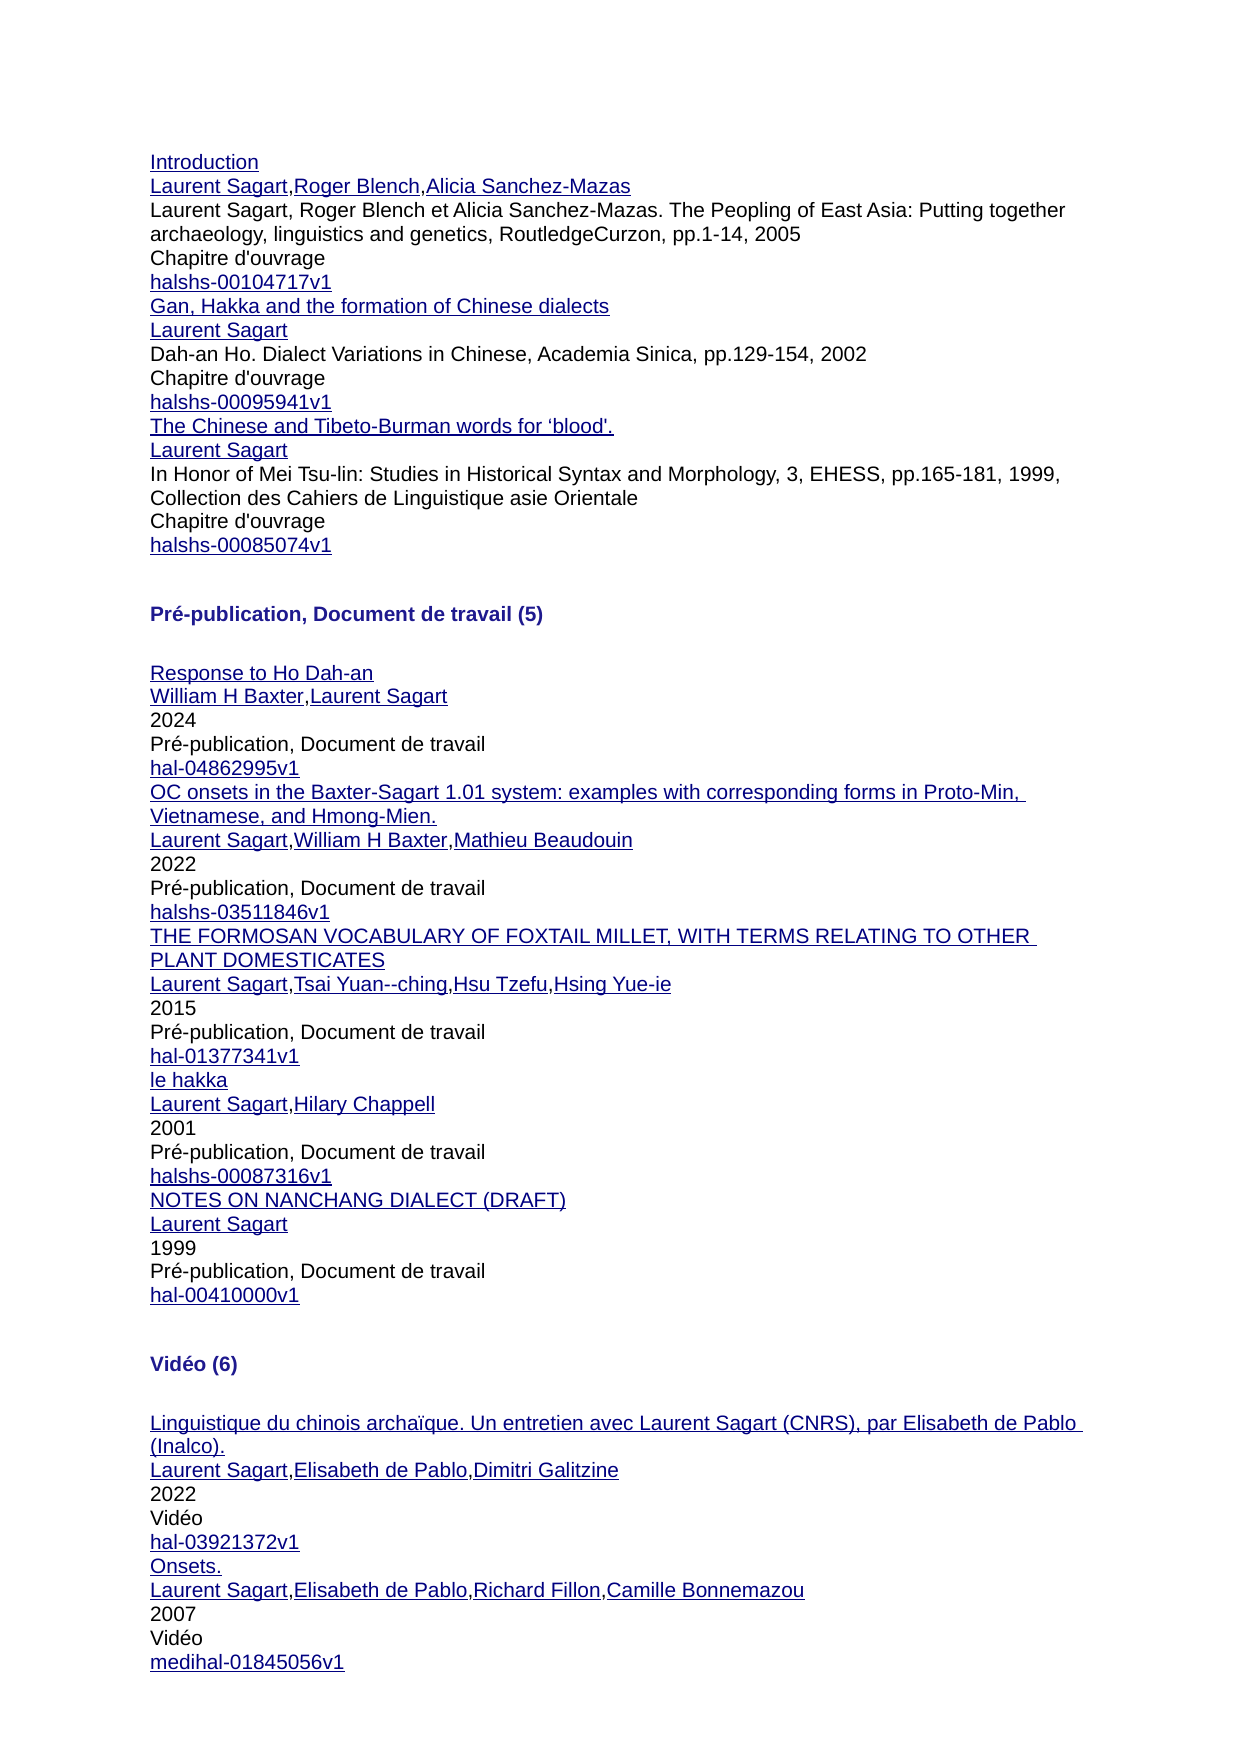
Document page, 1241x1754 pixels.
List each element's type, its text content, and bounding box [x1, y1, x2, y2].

table_header Linguistique du chinois archaïque. Un entretien avec Laurent Sagart (CNRS), par Elisabeth de Pablo (Inalco). Laurent Sagart,Elisabeth de Pablo,Dimitri Galitzine 2022 Vidéo hal-03921372v1 [150, 1410, 1090, 1554]
table_cell NOTES ON NANCHANG DIALECT (DRAFT) Laurent Sagart 1999 Pré-publication, Document de travail hal-00410000v1 [150, 1188, 1090, 1307]
subtitle Vidéo (6) [150, 1352, 1090, 1376]
table_cell Introduction Laurent Sagart,Roger Blench,Alicia Sanchez-Mazas Laurent Sagart, Roger Blench et Alicia Sanchez-Mazas. The Peopling of East Asia: Putting together archaeology, linguistics and genetics, RoutledgeCurzon, pp.1-14, 2005 Chapitre d'ouvrage halshs-00104717v1 [150, 150, 1090, 294]
table_cell The Chinese and Tibeto-Burman words for ‘blood'. Laurent Sagart In Honor of Mei Tsu-lin: Studies in Historical Syntax and Morphology, 3, EHESS, pp.165-181, 1999, Collection des Cahiers de Linguistique asie Orientale Chapitre d'ouvrage halshs-00085074v1 [150, 414, 1090, 557]
table_cell Gan, Hakka and the formation of Chinese dialects Laurent Sagart Dah-an Ho. Dialect Variations in Chinese, Academia Sinica, pp.129-154, 2002 Chapitre d'ouvrage halshs-00095941v1 [150, 294, 1090, 413]
table_cell le hakka Laurent Sagart,Hilary Chappell 2001 Pré-publication, Document de travail halshs-00087316v1 [150, 1068, 1090, 1187]
table_header Response to Ho Dah-an William H Baxter,Laurent Sagart 2024 Pré-publication, Document de travail hal-04862995v1 [150, 660, 1090, 780]
table_cell Onsets. Laurent Sagart,Elisabeth de Pablo,Richard Fillon,Camille Bonnemazou 2007 Vidéo medihal-01845056v1 [150, 1554, 1090, 1674]
table_cell THE FORMOSAN VOCABULARY OF FOXTAIL MILLET, WITH TERMS RELATING TO OTHER PLANT DOMESTICATES Laurent Sagart,Tsai Yuan-­‐ching,Hsu Tzefu,Hsing Yue-­ie 2015 Pré-publication, Document de travail hal-01377341v1 [150, 924, 1090, 1068]
subtitle Pré-publication, Document de travail (5) [150, 602, 1090, 626]
table_cell OC onsets in the Baxter-Sagart 1.01 system: examples with corresponding forms in Proto-Min, Vietnamese, and Hmong-Mien. Laurent Sagart,William H Baxter,Mathieu Beaudouin 2022 Pré-publication, Document de travail halshs-03511846v1 [150, 780, 1090, 924]
